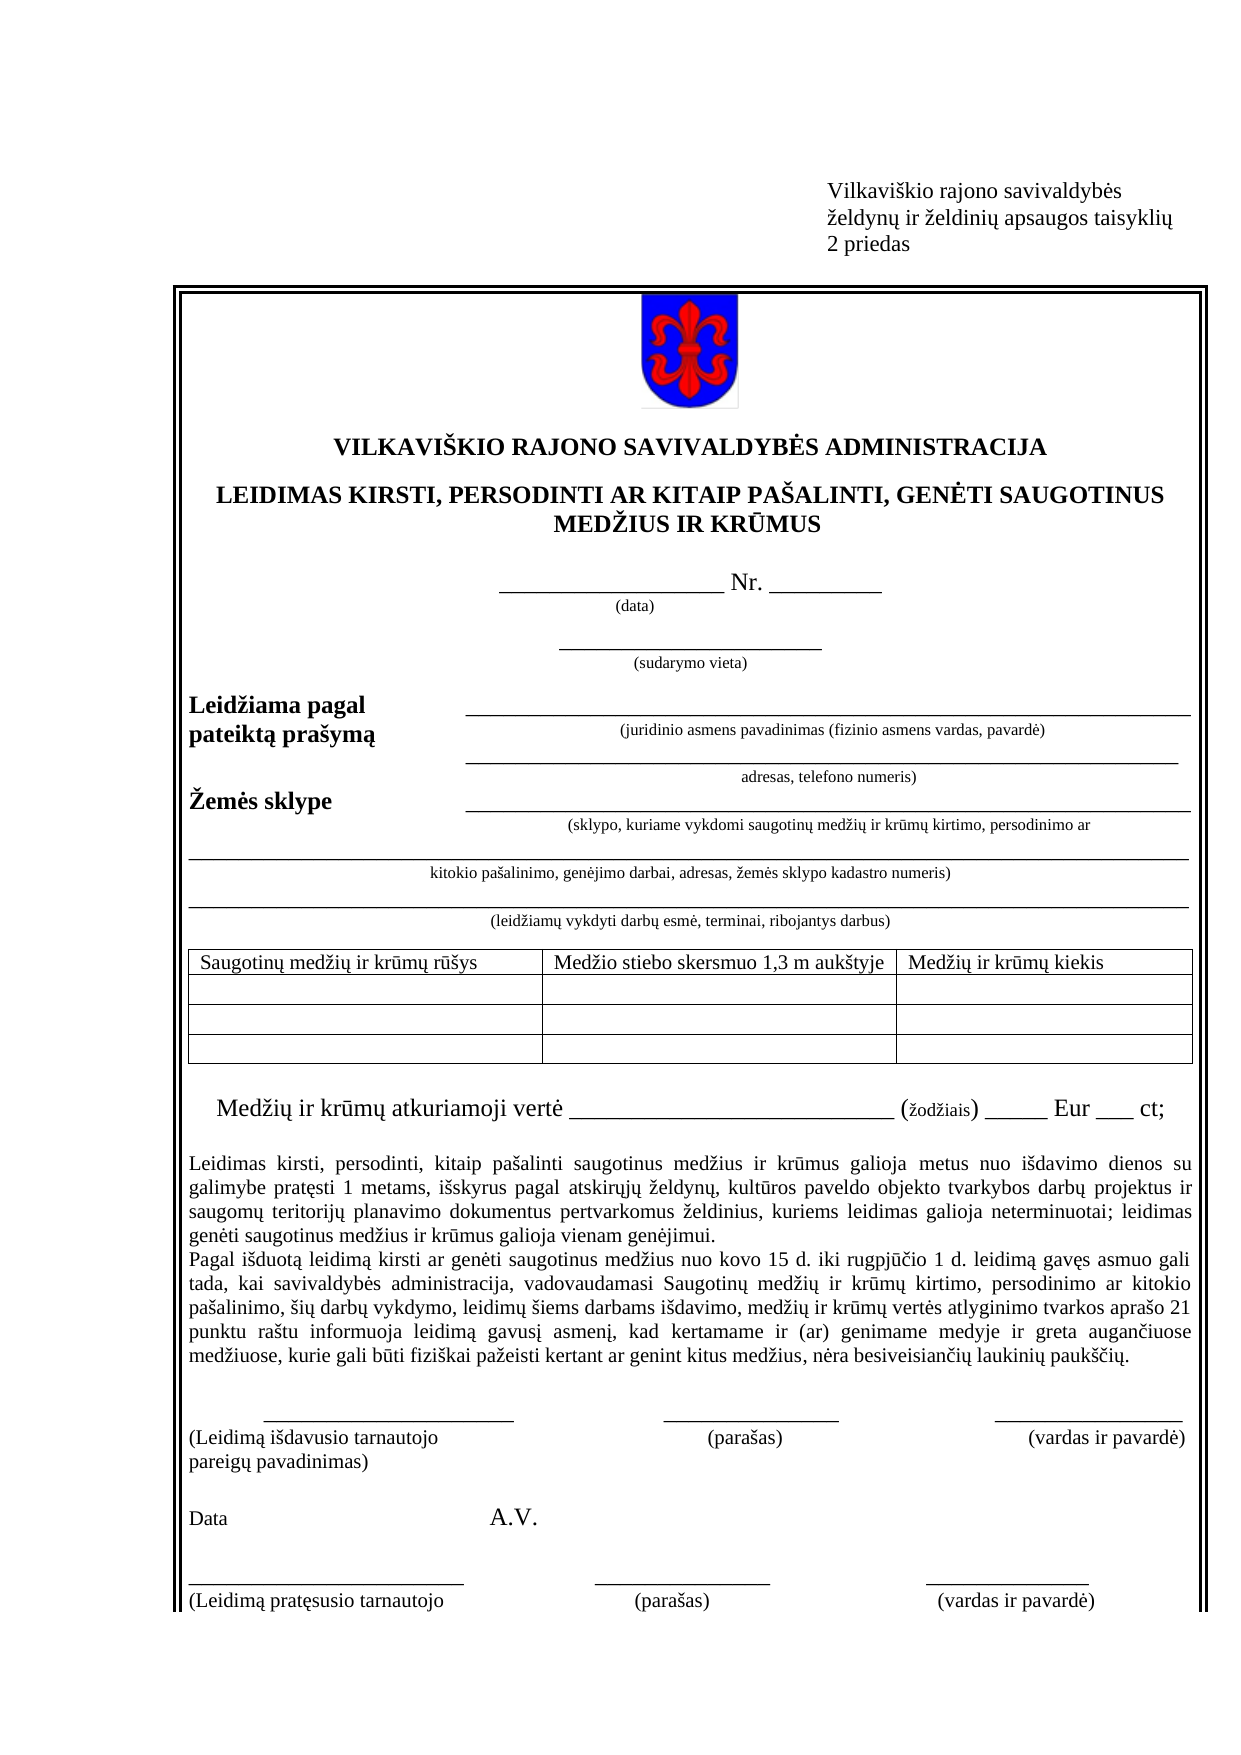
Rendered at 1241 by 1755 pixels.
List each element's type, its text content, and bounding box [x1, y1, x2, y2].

table_cell [182, 1122, 676, 1151]
table_header [182, 294, 1199, 432]
table_cell ________________________________________________________________________________ kitokio pašalinimo, genėjimo darbai, adresas, žemės sklypo kadastro numeris) [182, 834, 1199, 882]
table_cell [676, 1367, 927, 1396]
table_cell [1193, 949, 1199, 1064]
table_cell [543, 975, 896, 1004]
table_cell [182, 949, 188, 1064]
table_cell ____________________ ______________ _______________ (Leidimą išdavusio tarnautojo (parašas) (vardas ir pavardė) pareigų pavadinimas) Data A.V. ______________________ ______________ _____________ (Leidimą pratęsusio tarnautojo (parašas) (vardas ir pavardė) [182, 1396, 1199, 1612]
table_cell [676, 1065, 927, 1093]
table_header Medžio stiebo skersmuo 1,3 m aukštyje [543, 950, 896, 974]
table_cell [182, 1367, 676, 1396]
table_cell [189, 975, 542, 1004]
table_cell __________________________________________________________ (juridinio asmens pavadinimas (fizinio asmens vardas, pavardė) _________________________________________________________ adresas, telefono numeris) [454, 691, 1199, 786]
table_cell [543, 1035, 896, 1063]
table_cell Medžių ir krūmų atkuriamoji vertė __________________________ (žodžiais) _____ Eur ___ ct; [182, 1093, 1199, 1122]
table_cell __________________ Nr. _________ (data) [182, 567, 1199, 624]
table_cell Leidžiama pagal pateiktą prašymą [182, 691, 454, 786]
table_header Medžių ir krūmų kiekis [897, 950, 1192, 974]
table_cell ________________________________________________________________________________ (leidžiamų vykdyti darbų esmė, terminai, ribojantys darbus) [182, 882, 1199, 949]
table_cell Leidimas kirsti, persodinti, kitaip pašalinti saugotinus medžius ir krūmus galioja metus nuo išdavimo dienos su galimybe pratęsti 1 metams, išskyrus pagal atskirųjų želdynų, kultūros paveldo objekto tvarkybos darbų projektus ir saugomų teritorijų planavimo dokumentus pertvarkomus želdinius, kuriems leidimas galioja neterminuotai; leidimas genėti saugotinus medžius ir krūmus galioja vienam genėjimui. Pagal išduotą leidimą kirsti ar genėti saugotinus medžius nuo kovo 15 d. iki rugpjūčio 1 d. leidimą gavęs asmuo gali tada, kai savivaldybės administracija, vadovaudamasi Saugotinų medžių ir krūmų kirtimo, persodinimo ar kitokio pašalinimo, šių darbų vykdymo, leidimų šiems darbams išdavimo, medžių ir krūmų vertės atlyginimo tvarkos aprašo 21 punktu raštu informuoja leidimą gavusį asmenį, kad kertamame ir (ar) genimame medyje ir greta augančiuose medžiuose, kurie gali būti fiziškai pažeisti kertant ar genint kitus medžius, nėra besiveisiančių laukinių paukščių. [182, 1151, 1199, 1367]
table_cell [897, 1035, 1192, 1063]
table_cell [897, 975, 1192, 1004]
table_cell LEIDIMAS KIRSTI, PERSODINTI AR KITAIP PAŠALINTI, GENĖTI SAUGOTINUS MEDŽIUS IR KRŪMUS [182, 481, 1199, 567]
table_cell [543, 1005, 896, 1033]
table_cell Žemės sklype [182, 786, 454, 834]
text 2 priedas [827, 230, 1181, 256]
text Vilkaviškio rajono savivaldybės [827, 177, 1181, 203]
table_header Saugotinų medžių ir krūmų rūšys [189, 950, 542, 974]
table_cell __________________________________________________________ (sklypo, kuriame vykdomi saugotinų medžių ir krūmų kirtimo, persodinimo ar [454, 786, 1199, 834]
table_cell [927, 1367, 1199, 1396]
table_cell [676, 1122, 927, 1151]
table_cell VILKAVIŠKIO RAJONO SAVIVALDYBĖS ADMINISTRACIJA [182, 432, 1199, 481]
table_cell [189, 1035, 542, 1063]
table_cell [927, 1122, 1199, 1151]
table_cell [189, 1005, 542, 1033]
table_cell [927, 1065, 1199, 1093]
table_header [177, 288, 1204, 432]
table_cell [897, 1005, 1192, 1033]
table_cell [182, 1065, 676, 1093]
table_cell _____________________ (sudarymo vieta) [182, 624, 1199, 691]
text želdynų ir želdinių apsaugos taisyklių [827, 203, 1181, 230]
